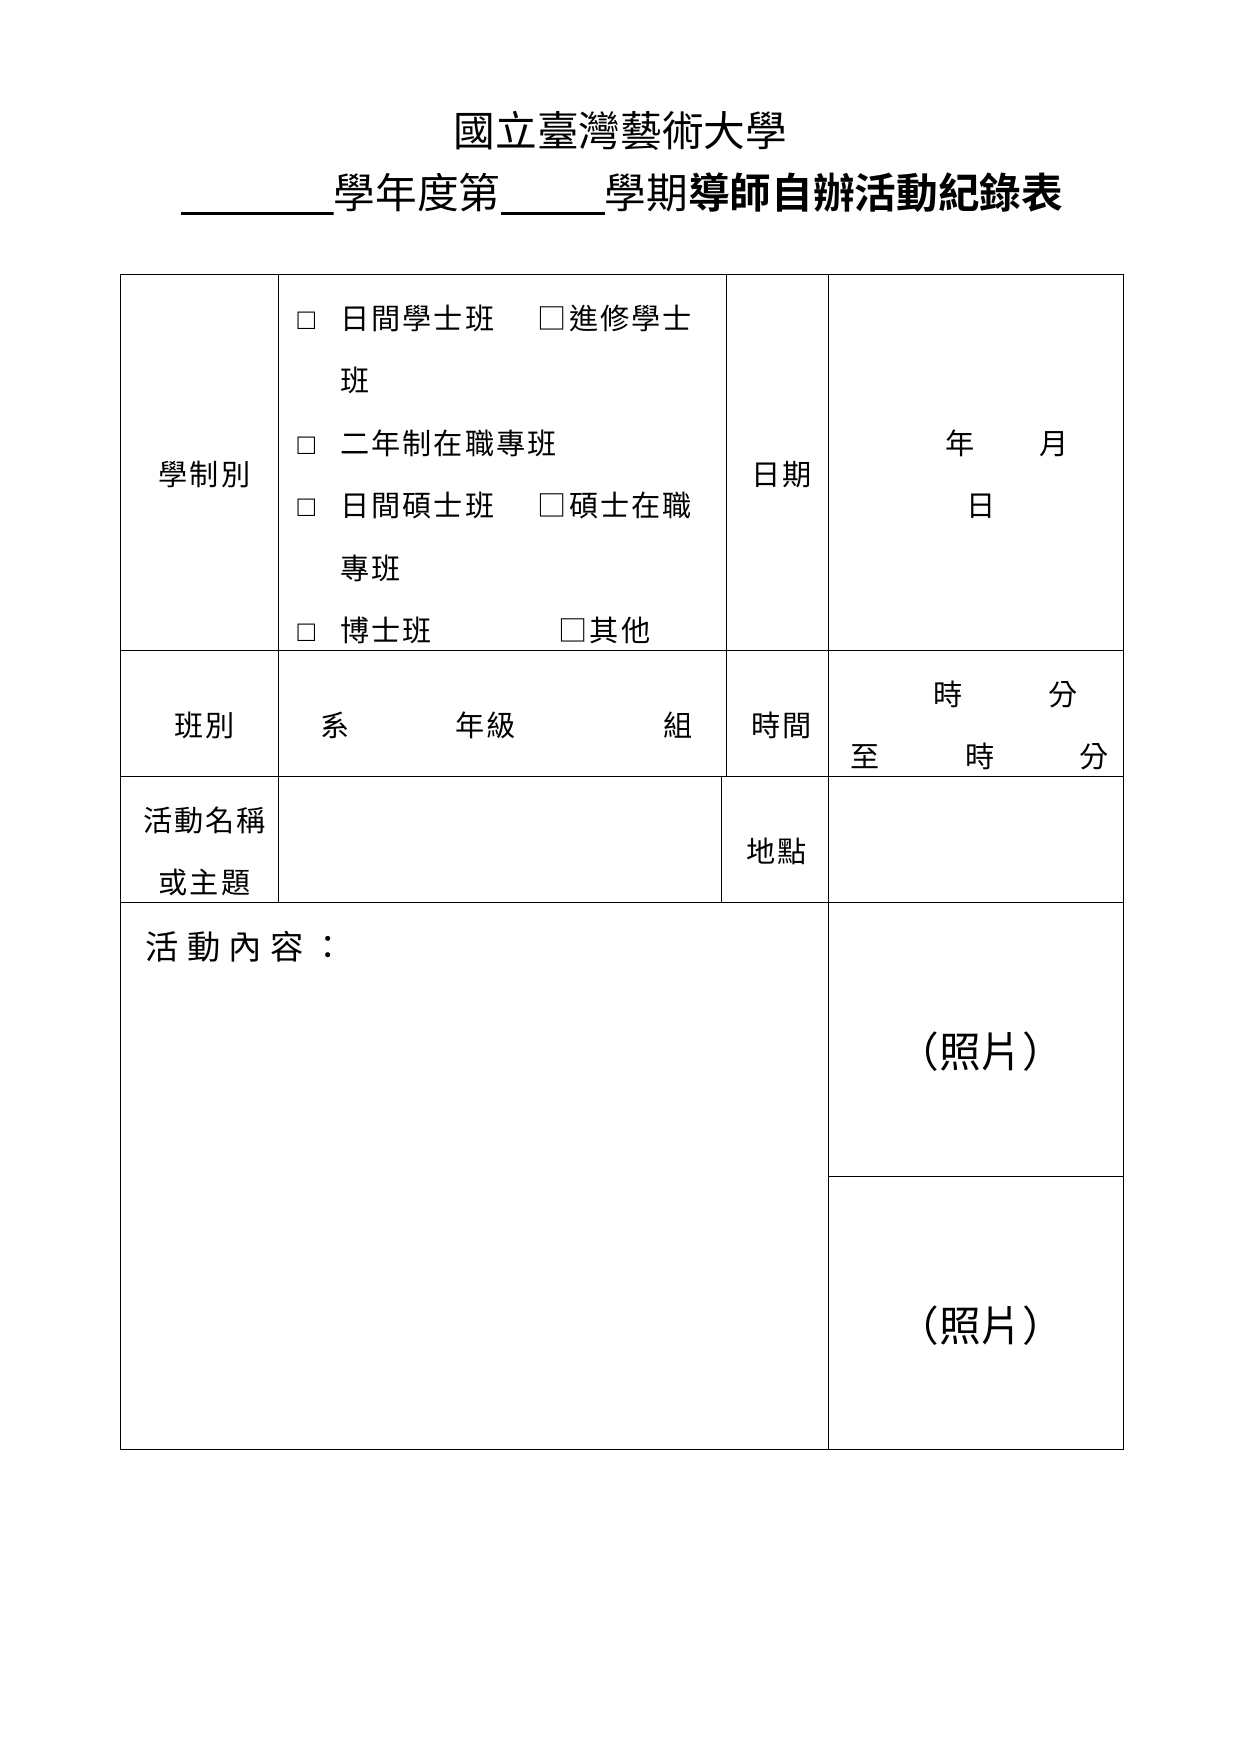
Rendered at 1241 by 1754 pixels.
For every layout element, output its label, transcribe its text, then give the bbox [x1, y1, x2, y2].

table_header 年 月 日 [829, 275, 1123, 650]
table_cell （照片） [829, 903, 1123, 1176]
table_header 學制別 [121, 275, 278, 650]
table_cell 地點 [722, 777, 828, 902]
table_cell 時 分 至 時 分 [829, 651, 1123, 776]
table_cell 活動名稱 或主題 [121, 777, 278, 902]
table_cell [829, 777, 1123, 902]
table_cell [279, 777, 721, 902]
table_cell 活動內容： [121, 903, 828, 1449]
text 學年度第 學期導師自辦活動紀錄表 [120, 149, 1120, 211]
table_header 日期 [727, 275, 828, 650]
table_cell 時間 [727, 651, 828, 776]
table_cell 系 年級 組 [279, 651, 726, 776]
text 國立臺灣藝術大學 [120, 86, 1120, 149]
table_cell 班別 [121, 651, 278, 776]
table_header 日間學士班 □進修學士班 二年制在職專班 日間碩士班 □碩士在職專班 博士班 □其他 [279, 275, 726, 650]
table_cell （照片） [829, 1177, 1123, 1449]
